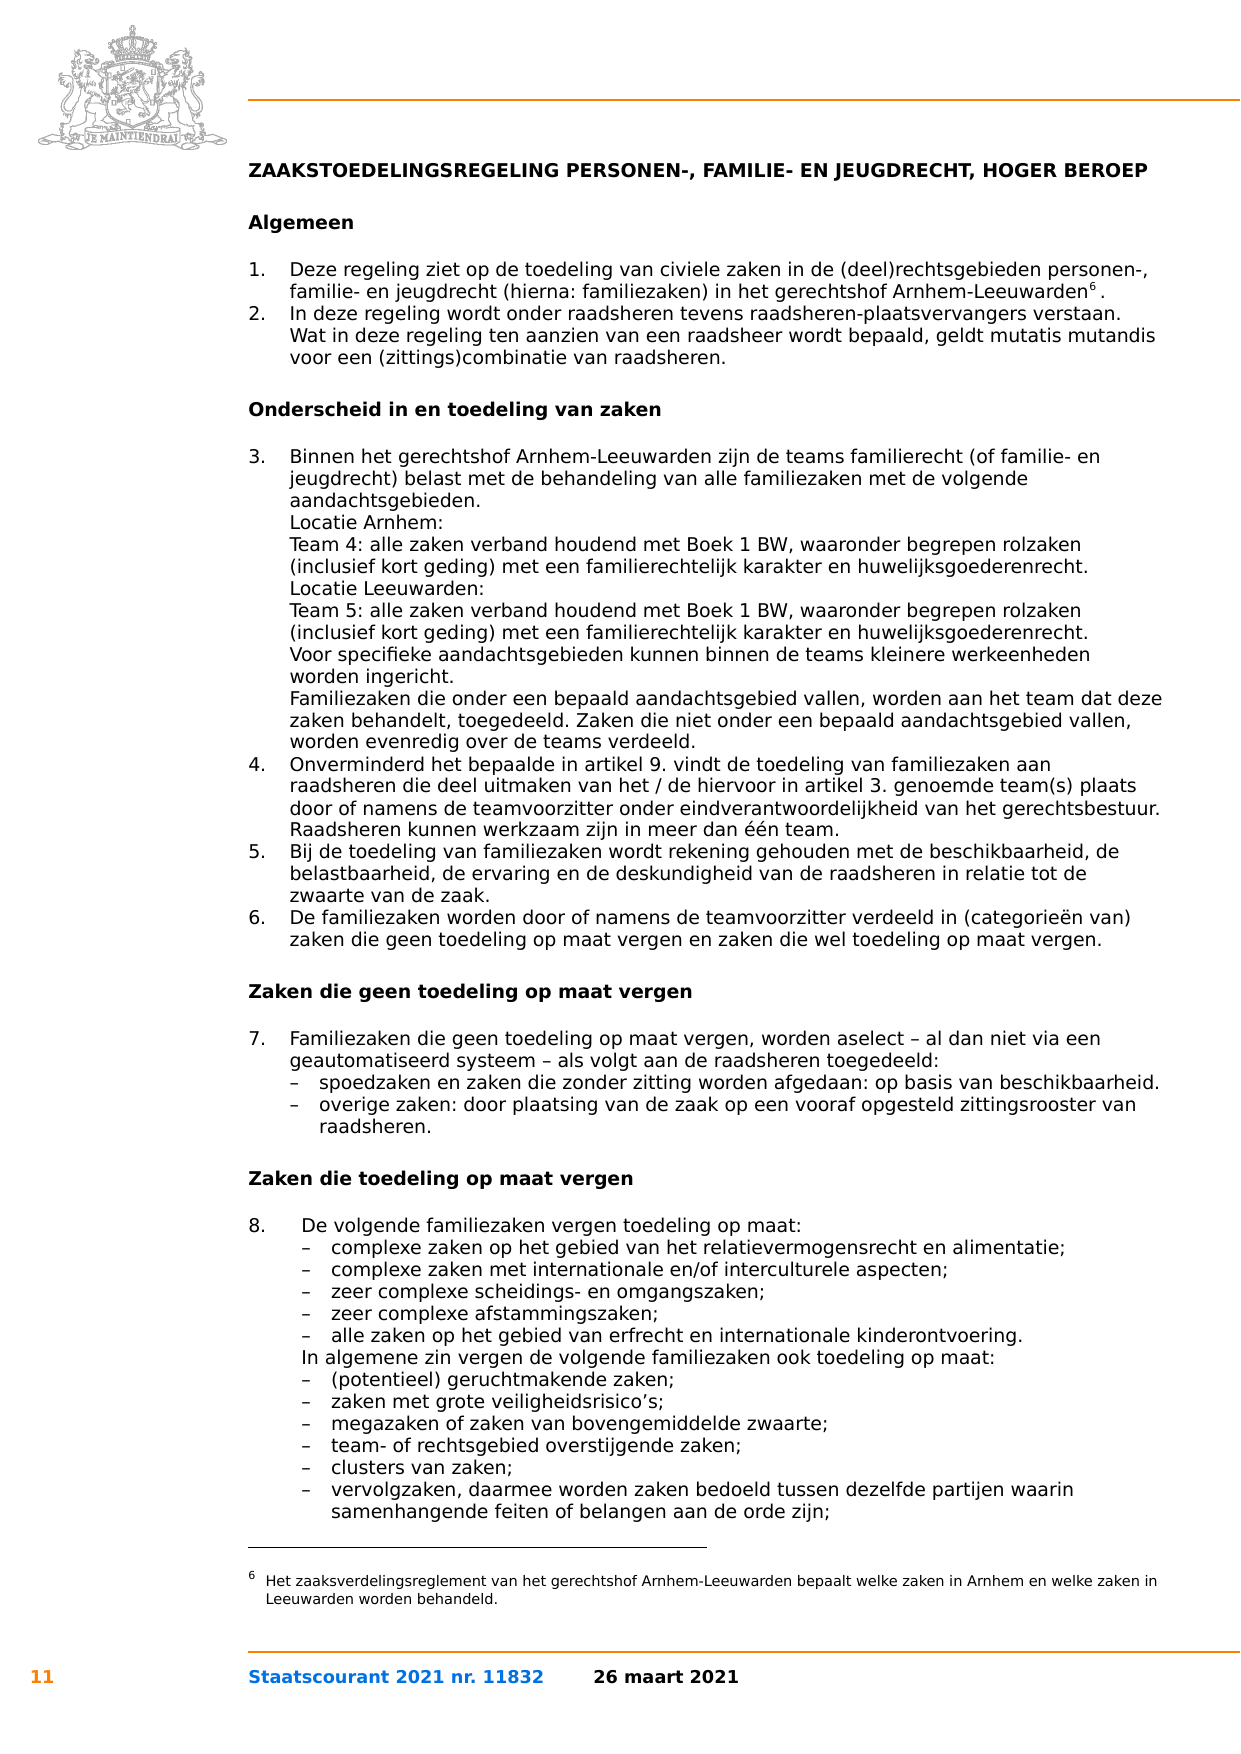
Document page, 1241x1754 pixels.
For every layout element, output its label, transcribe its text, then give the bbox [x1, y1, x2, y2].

text 1. Deze regeling ziet op de toedeling van civiele zaken in de (deel)rechtsgebieden personen-, familie- en jeugdrecht (hierna: familiezaken) in het gerechtshof Arnhem-Leeuwarden. [248, 259, 1163, 303]
text Familiezaken die onder een bepaald aandachtsgebied vallen, worden aan het team dat deze zaken behandelt, toegedeeld. Zaken die niet onder een bepaald aandachtsgebied vallen, worden evenredig over de teams verdeeld. [289, 687, 1163, 753]
text – (potentieel) geruchtmakende zaken; [301, 1369, 1163, 1391]
subtitle ZAAKSTOEDELINGSREGELING PERSONEN-, FAMILIE- EN JEUGDRECHT, HOGER BEROEP [248, 160, 1163, 182]
text 2. In deze regeling wordt onder raadsheren tevens raadsheren-plaatsvervangers verstaan. Wat in deze regeling ten aanzien van een raadsheer wordt bepaald, geldt mutatis mutandis voor een (zittings)combinatie van raadsheren. [248, 303, 1163, 369]
text Locatie Arnhem: [289, 512, 1163, 534]
text – complexe zaken met internationale en/of interculturele aspecten; [301, 1259, 1163, 1281]
text – team- of rechtsgebied overstijgende zaken; [301, 1435, 1163, 1457]
text Het zaaksverdelingsreglement van het gerechtshof Arnhem-Leeuwarden bepaalt welke zaken in Arnhem en welke zaken in Leeuwarden worden behandeld. [248, 1569, 1163, 1608]
text Voor specifieke aandachtsgebieden kunnen binnen de teams kleinere werkeenheden worden ingericht. [289, 643, 1163, 687]
text – zaken met grote veiligheidsrisico’s; [301, 1391, 1163, 1413]
text 7. Familiezaken die geen toedeling op maat vergen, worden aselect – al dan niet via een geautomatiseerd systeem – als volgt aan de raadsheren toegedeeld: [248, 1028, 1163, 1072]
text – clusters van zaken; [301, 1457, 1163, 1479]
text Team 4: alle zaken verband houdend met Boek 1 BW, waaronder begrepen rolzaken (inclusief kort geding) met een familierechtelijk karakter en huwelijksgoederenrecht. [289, 534, 1163, 578]
text Locatie Leeuwarden: [289, 578, 1163, 599]
text In algemene zin vergen de volgende familiezaken ook toedeling op maat: [301, 1347, 1163, 1369]
subtitle Zaken die toedeling op maat vergen [248, 1168, 1163, 1190]
text – complexe zaken op het gebied van het relatievermogensrecht en alimentatie; [301, 1237, 1163, 1259]
text – zeer complexe scheidings- en omgangszaken; [301, 1281, 1163, 1303]
subtitle Algemeen [248, 212, 1163, 234]
text 5. Bij de toedeling van familiezaken wordt rekening gehouden met de beschikbaarheid, de belastbaarheid, de ervaring en de deskundigheid van de raadsheren in relatie tot de zwaarte van de zaak. [248, 841, 1163, 907]
text 3. Binnen het gerechtshof Arnhem-Leeuwarden zijn de teams familierecht (of familie- en jeugdrecht) belast met de behandeling van alle familiezaken met de volgende aandachtsgebieden. [248, 446, 1163, 512]
picture [38, 25, 227, 150]
text 6. De familiezaken worden door of namens de teamvoorzitter verdeeld in (categorieën van) zaken die geen toedeling op maat vergen en zaken die wel toedeling op maat vergen. [248, 907, 1163, 951]
text 8. De volgende familiezaken vergen toedeling op maat: [248, 1215, 1163, 1237]
text – megazaken of zaken van bovengemiddelde zwaarte; [301, 1413, 1163, 1435]
subtitle Onderscheid in en toedeling van zaken [248, 399, 1163, 421]
text – spoedzaken en zaken die zonder zitting worden afgedaan: op basis van beschikbaarheid. [289, 1072, 1163, 1094]
text Team 5: alle zaken verband houdend met Boek 1 BW, waaronder begrepen rolzaken (inclusief kort geding) met een familierechtelijk karakter en huwelijksgoederenrecht. [289, 599, 1163, 643]
text – vervolgzaken, daarmee worden zaken bedoeld tussen dezelfde partijen waarin samenhangende feiten of belangen aan de orde zijn; [301, 1479, 1163, 1523]
text – alle zaken op het gebied van erfrecht en internationale kinderontvoering. [301, 1325, 1163, 1347]
text 4. Onverminderd het bepaalde in artikel 9. vindt de toedeling van familiezaken aan raadsheren die deel uitmaken van het / de hiervoor in artikel 3. genoemde team(s) plaats door of namens de teamvoorzitter onder eindverantwoordelijkheid van het gerechtsbestuur. Raadsheren kunnen werkzaam zijn in meer dan één team. [248, 753, 1163, 841]
text – overige zaken: door plaatsing van de zaak op een vooraf opgesteld zittingsrooster van raadsheren. [289, 1094, 1163, 1138]
text – zeer complexe afstammingszaken; [301, 1303, 1163, 1325]
subtitle Zaken die geen toedeling op maat vergen [248, 981, 1163, 1003]
